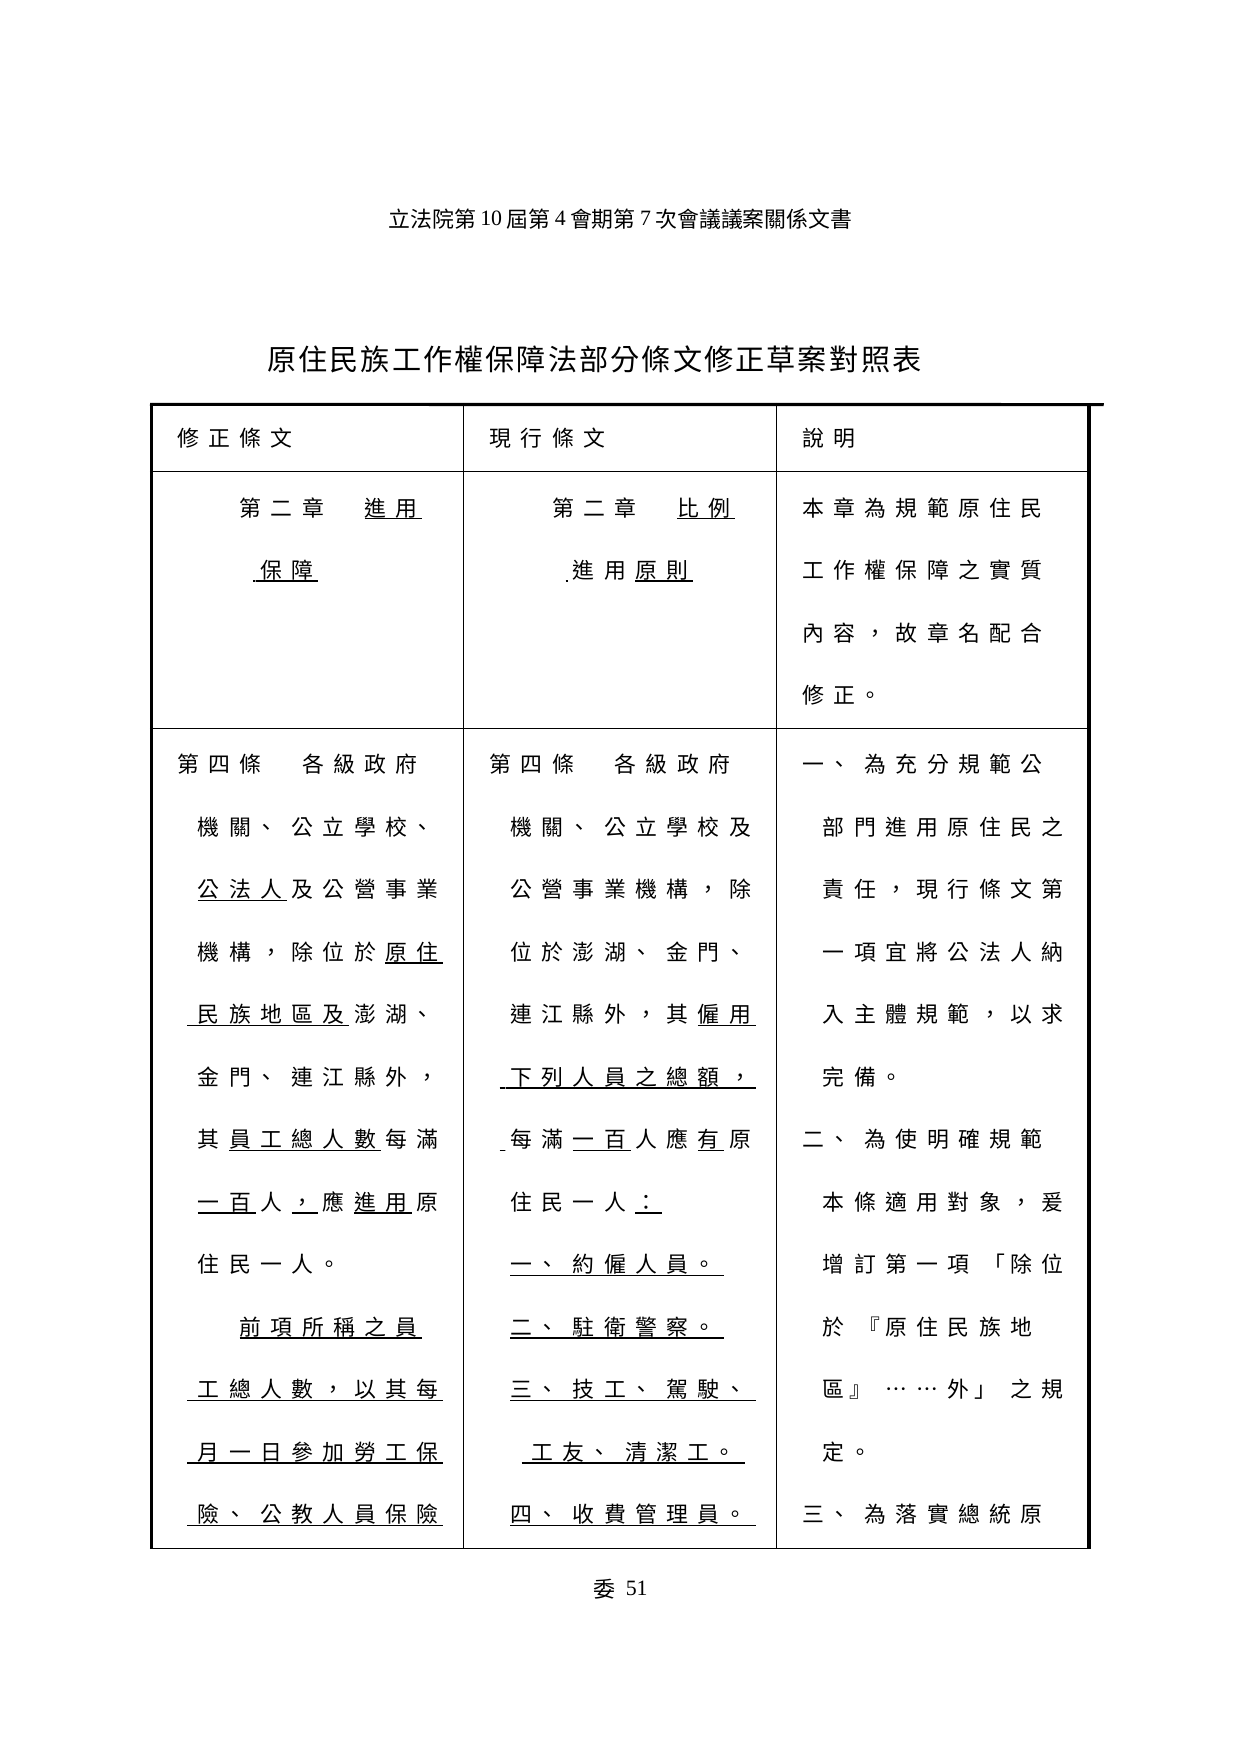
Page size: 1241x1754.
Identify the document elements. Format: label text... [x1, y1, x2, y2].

table_cell 第四條 各級政府機關、公立學校、公法人及公營事業機構，除位於原住民族地區及澎湖、金門、連江縣外，其員工總人數每滿一百人，應進用原住民一人。 前項所稱之員工總人數，以其每月一日參加勞工保險、公教人員保險 [153, 729, 463, 1547]
table_cell 說明 [777, 407, 1087, 471]
table_cell 第二章 進用保障 [153, 472, 463, 728]
table_cell 一、為充分規範公部門進用原住民之責任，現行條文第一項宜將公法人納入主體規範，以求完備。 二、為使明確規範本條適用對象，爰增訂第一項「除位於『原住民族地區』……外」之規定。 三、為落實總統原 [777, 729, 1087, 1547]
table_cell 第四條 各級政府機關、公立學校及公營事業機構，除位於澎湖、金門、連江縣外，其僱用下列人員之總額，每滿一百人應有原住民一人： 一、約僱人員。 二、駐衛警察。 三、技工、駕駛、工友、清潔工。 四、收費管理員。 [464, 729, 776, 1547]
table_cell 本章為規範原住民工作權保障之實質內容，故章名配合修正。 [777, 472, 1087, 728]
table_cell 第二章 比例進用原則 [464, 472, 776, 728]
table_header 原住民族工作權保障法部分條文修正草案對照表 [151, 313, 1089, 403]
table_cell 現行條文 [464, 407, 776, 471]
table_cell 修正條文 [153, 406, 463, 471]
